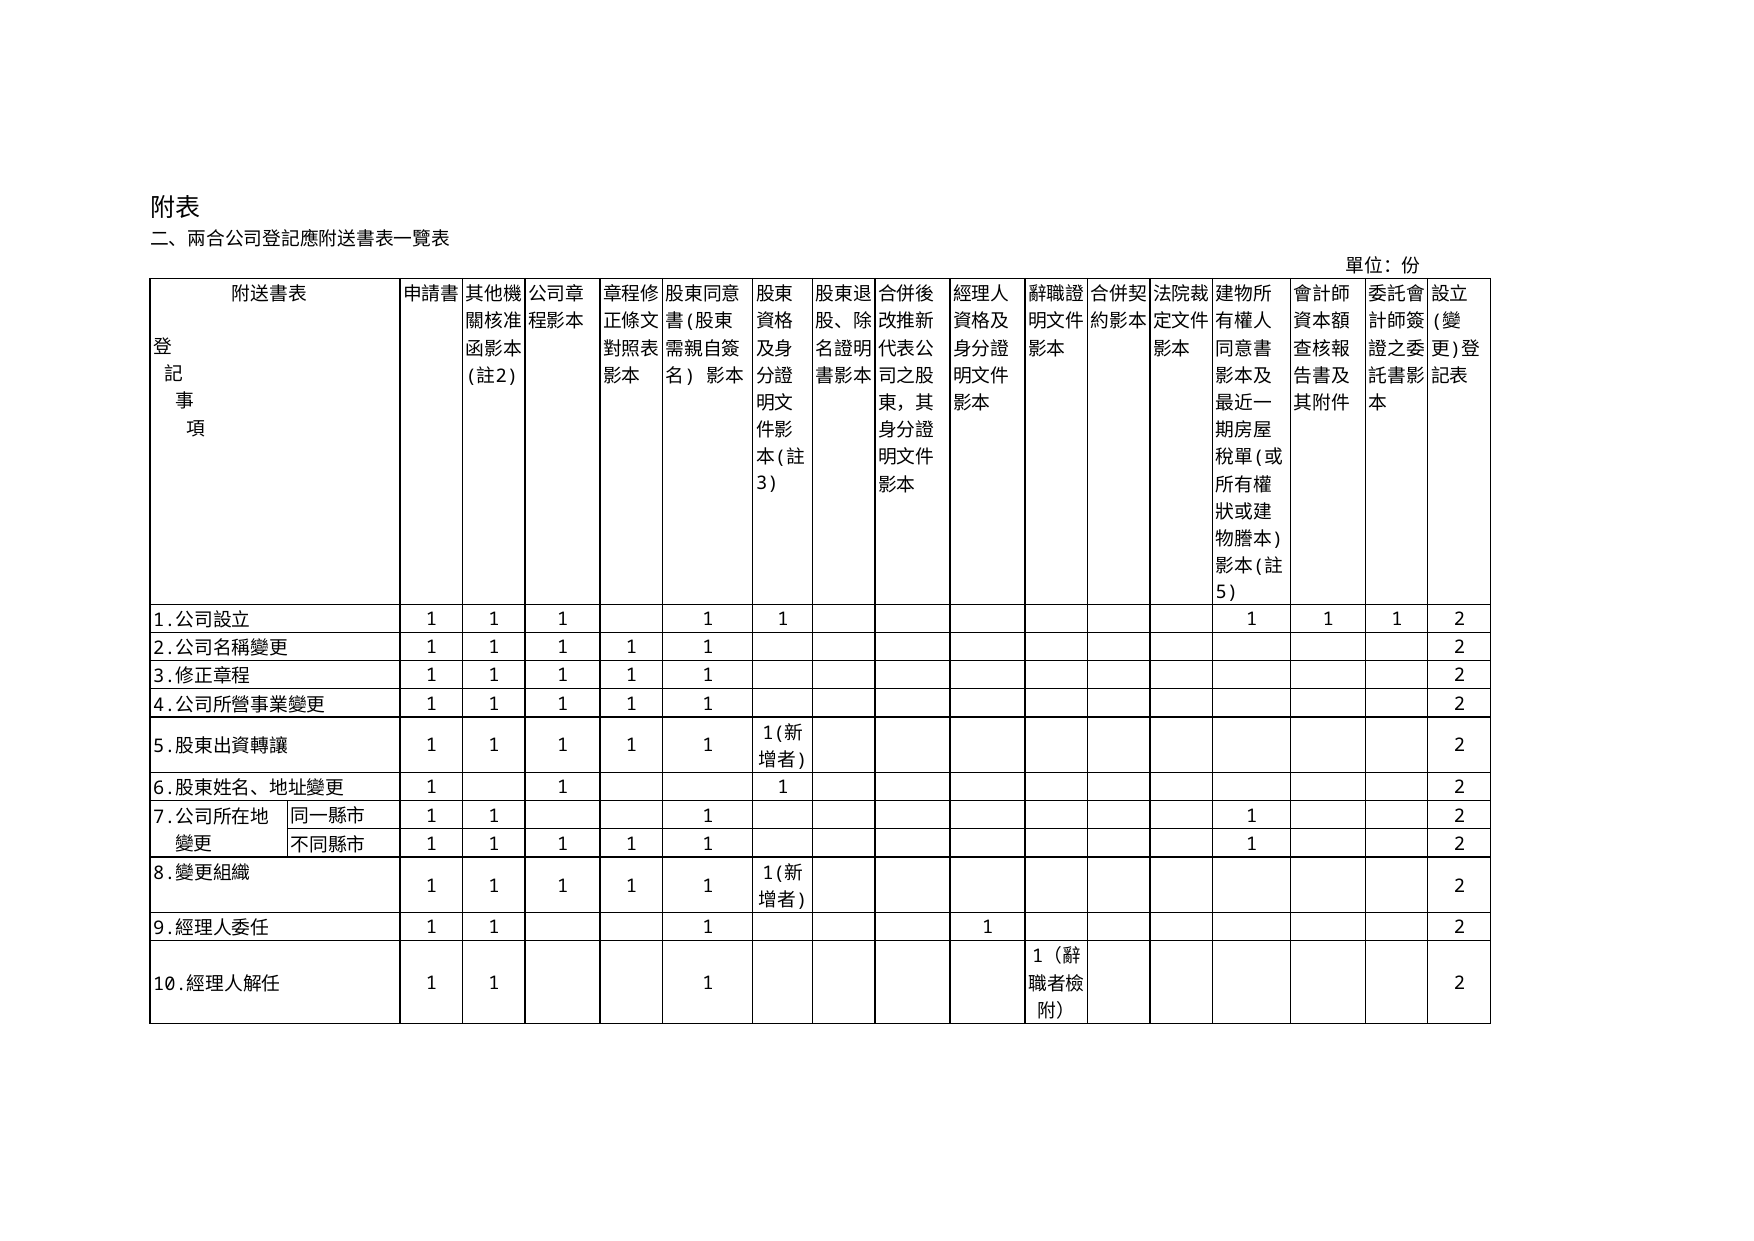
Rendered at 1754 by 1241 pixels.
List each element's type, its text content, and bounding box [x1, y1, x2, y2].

table_cell [753, 633, 812, 660]
table_cell [813, 773, 874, 800]
table_cell 1 [663, 718, 752, 772]
table_cell [1151, 633, 1212, 660]
table_cell 1 [526, 689, 599, 716]
table_cell [813, 718, 874, 772]
table_cell 1 [663, 605, 752, 632]
table_cell 1 [601, 718, 662, 772]
table_cell [1291, 773, 1365, 800]
table_cell [1088, 718, 1149, 772]
table_cell [813, 689, 874, 716]
table_cell [526, 801, 599, 828]
table_cell [1213, 689, 1290, 716]
table_cell [1151, 801, 1212, 828]
table_cell [1291, 829, 1365, 856]
table_cell [876, 718, 949, 772]
table_cell [753, 913, 812, 940]
table_cell 1 [463, 718, 524, 772]
table_cell 1 [1366, 605, 1427, 632]
table_cell [1213, 913, 1290, 940]
table_cell 1 [753, 773, 812, 800]
table_cell 1 [401, 605, 462, 632]
table_cell 1 [601, 661, 662, 688]
table_cell 2 [1428, 941, 1490, 1023]
table_cell [951, 661, 1024, 688]
table_cell [1291, 858, 1365, 912]
table_cell [1366, 801, 1427, 828]
table_cell [876, 913, 949, 940]
table_cell [876, 633, 949, 660]
table_cell [1026, 605, 1087, 632]
table_cell [1213, 661, 1290, 688]
table_cell [663, 773, 752, 800]
table_cell 1 [463, 633, 524, 660]
table_cell [1026, 718, 1087, 772]
table_cell [1366, 633, 1427, 660]
table_cell [1213, 858, 1290, 912]
table_cell [526, 913, 599, 940]
table_header 股東同意書(股東需親自簽名) 影本 [663, 279, 752, 603]
table_cell [1151, 913, 1212, 940]
table_cell [876, 801, 949, 828]
table_header 委託會計師簽證之委託書影本 [1366, 279, 1427, 603]
table_cell 1 [753, 605, 812, 632]
table_cell [1088, 605, 1149, 632]
table_cell [601, 801, 662, 828]
table_header 設立(變更)登記表 [1428, 279, 1490, 603]
table_cell 9.經理人委任 [151, 913, 399, 940]
table_cell 2 [1428, 689, 1490, 716]
table_cell 1 [401, 858, 462, 912]
table_cell 1 [526, 718, 599, 772]
table_cell 1 [463, 801, 524, 828]
table_header 會計師資本額查核報告書及其附件 [1291, 279, 1365, 603]
table_cell 2 [1428, 858, 1490, 912]
table_cell [1151, 858, 1212, 912]
table_cell 1 [401, 829, 462, 856]
table_cell 1 [401, 661, 462, 688]
table_cell [1291, 718, 1365, 772]
table_cell 2 [1428, 661, 1490, 688]
table_cell [526, 941, 599, 1023]
table_cell 2 [1428, 718, 1490, 772]
table_cell [1088, 941, 1149, 1023]
table_cell [1213, 773, 1290, 800]
table_cell [601, 605, 662, 632]
table_cell [1151, 718, 1212, 772]
table_cell [951, 829, 1024, 856]
table_cell 2 [1428, 605, 1490, 632]
table_cell 1 [663, 633, 752, 660]
table_cell 1 [601, 633, 662, 660]
table_cell 1.公司設立 [151, 605, 399, 632]
table_cell [1151, 661, 1212, 688]
table_cell 1（辭職者檢附） [1026, 941, 1087, 1023]
table_cell 2 [1428, 773, 1490, 800]
table_cell 1 [526, 605, 599, 632]
table_cell [951, 858, 1024, 912]
table_cell [1088, 633, 1149, 660]
table_cell [1366, 941, 1427, 1023]
table_cell 1 [401, 941, 462, 1023]
table_cell 1 [463, 858, 524, 912]
table_cell [876, 829, 949, 856]
table_cell [1151, 941, 1212, 1023]
table_cell [813, 913, 874, 940]
table_cell [1088, 829, 1149, 856]
text 附表 [150, 187, 1604, 223]
table_cell [951, 718, 1024, 772]
table_cell 1 [401, 773, 462, 800]
table_cell 1 [1213, 829, 1290, 856]
table_cell 2 [1428, 829, 1490, 856]
table_cell [1291, 661, 1365, 688]
table_cell [1151, 829, 1212, 856]
table_cell 2 [1428, 801, 1490, 828]
table_cell [813, 941, 874, 1023]
table_cell 1(新增者) [753, 858, 812, 912]
table_cell [951, 941, 1024, 1023]
table_cell 不同縣市 [288, 829, 399, 856]
table_cell [813, 633, 874, 660]
table_cell 8.變更組織 [151, 858, 399, 912]
table_cell [753, 829, 812, 856]
table_cell [1026, 773, 1087, 800]
table_cell [951, 689, 1024, 716]
table_cell [753, 801, 812, 828]
table_cell 1 [463, 941, 524, 1023]
table_header 合併後改推新代表公司之股東，其身分證明文件影本 [876, 279, 949, 603]
table_cell [1213, 718, 1290, 772]
table_cell [1088, 661, 1149, 688]
table_cell 1 [526, 773, 599, 800]
table_cell 1 [1291, 605, 1365, 632]
table_cell 1 [463, 913, 524, 940]
table_cell [1366, 858, 1427, 912]
table_header 辭職證明文件影本 [1026, 279, 1087, 603]
table_cell [876, 773, 949, 800]
table_cell 1 [401, 913, 462, 940]
table_cell 4.公司所營事業變更 [151, 689, 399, 716]
table_cell [601, 913, 662, 940]
table_cell 1 [401, 801, 462, 828]
table_cell [1088, 689, 1149, 716]
table_cell [813, 829, 874, 856]
table_header 建物所有權人同意書影本及最近一期房屋稅單(或所有權狀或建物謄本)影本(註5) [1213, 279, 1290, 603]
table_header 經理人資格及身分證明文件影本 [951, 279, 1024, 603]
table_cell [876, 941, 949, 1023]
table_cell [1366, 829, 1427, 856]
table_cell [876, 605, 949, 632]
table_cell [753, 661, 812, 688]
table_cell [1291, 633, 1365, 660]
table_cell [601, 773, 662, 800]
table_cell 1 [663, 801, 752, 828]
table_cell [753, 689, 812, 716]
table_cell 1 [401, 633, 462, 660]
table_cell [1291, 941, 1365, 1023]
table_cell [1151, 605, 1212, 632]
table_cell [876, 689, 949, 716]
table_cell 1 [663, 661, 752, 688]
table_cell [601, 941, 662, 1023]
table_cell [1213, 941, 1290, 1023]
table_cell [1088, 913, 1149, 940]
table_cell [1026, 661, 1087, 688]
table_cell 1 [526, 829, 599, 856]
table_cell [463, 773, 524, 800]
table_cell [813, 661, 874, 688]
table_cell 1 [463, 605, 524, 632]
table_cell [1213, 633, 1290, 660]
table_cell [1088, 773, 1149, 800]
table_cell [1291, 689, 1365, 716]
table_header 申請書 [401, 279, 462, 603]
table_cell 1 [526, 633, 599, 660]
table_cell 3.修正章程 [151, 661, 399, 688]
table_cell 1 [951, 913, 1024, 940]
table_cell [1026, 633, 1087, 660]
table_cell 1 [463, 829, 524, 856]
table_cell 1 [463, 689, 524, 716]
table_cell 1 [663, 858, 752, 912]
table_cell 1 [401, 718, 462, 772]
table_cell 1 [601, 858, 662, 912]
table_cell [876, 661, 949, 688]
table_cell 10.經理人解任 [151, 941, 399, 1023]
table_header 其他機關核准函影本(註2) [463, 279, 524, 603]
table_cell [951, 801, 1024, 828]
table_cell 1 [663, 913, 752, 940]
table_cell 5.股東出資轉讓 [151, 718, 399, 772]
table_cell 1 [1213, 605, 1290, 632]
table_cell [1026, 689, 1087, 716]
table_cell 6.股東姓名、地址變更 [151, 773, 399, 800]
table_cell 1 [663, 941, 752, 1023]
table_cell [1026, 858, 1087, 912]
text 單位：份 [150, 251, 1604, 278]
table_header 合併契約影本 [1088, 279, 1149, 603]
table_cell [1366, 718, 1427, 772]
table_cell 1(新增者) [753, 718, 812, 772]
table_cell [1151, 773, 1212, 800]
table_cell 1 [526, 661, 599, 688]
table_cell [1366, 689, 1427, 716]
table_header 股東資格及身分證明文件影本(註3) [753, 279, 812, 603]
table_cell [1291, 801, 1365, 828]
table_cell [1026, 801, 1087, 828]
table_cell [876, 858, 949, 912]
table_cell [951, 633, 1024, 660]
table_cell [1151, 689, 1212, 716]
table_cell [1366, 773, 1427, 800]
table_cell 1 [663, 829, 752, 856]
table_cell [813, 858, 874, 912]
table_cell 1 [526, 858, 599, 912]
table_cell [1366, 913, 1427, 940]
table_header 股東退股、除名證明書影本 [813, 279, 874, 603]
table_cell [951, 773, 1024, 800]
table_cell 2.公司名稱變更 [151, 633, 399, 660]
table_cell [951, 605, 1024, 632]
table_cell 2 [1428, 913, 1490, 940]
table_cell [1366, 661, 1427, 688]
text 二、兩合公司登記應附送書表一覽表 [128, 223, 1604, 251]
table_cell [753, 941, 812, 1023]
table_cell [1088, 858, 1149, 912]
table_cell 1 [663, 689, 752, 716]
table_cell 同一縣市 [288, 801, 399, 828]
table_cell [813, 801, 874, 828]
table_cell 7.公司所在地變更 [151, 801, 287, 856]
table_cell [1026, 829, 1087, 856]
table_cell 1 [463, 661, 524, 688]
table_header 附送書表 登 記 事 項 [151, 279, 399, 603]
table_cell 1 [601, 829, 662, 856]
table_cell 2 [1428, 633, 1490, 660]
table_cell 1 [401, 689, 462, 716]
table_header 公司章程影本 [526, 279, 599, 603]
table_header 法院裁定文件影本 [1151, 279, 1212, 603]
table_cell [1088, 801, 1149, 828]
table_cell 1 [1213, 801, 1290, 828]
table_header 章程修正條文對照表影本 [601, 279, 662, 603]
table_cell [813, 605, 874, 632]
table_cell 1 [601, 689, 662, 716]
table_cell [1026, 913, 1087, 940]
table_cell [1291, 913, 1365, 940]
